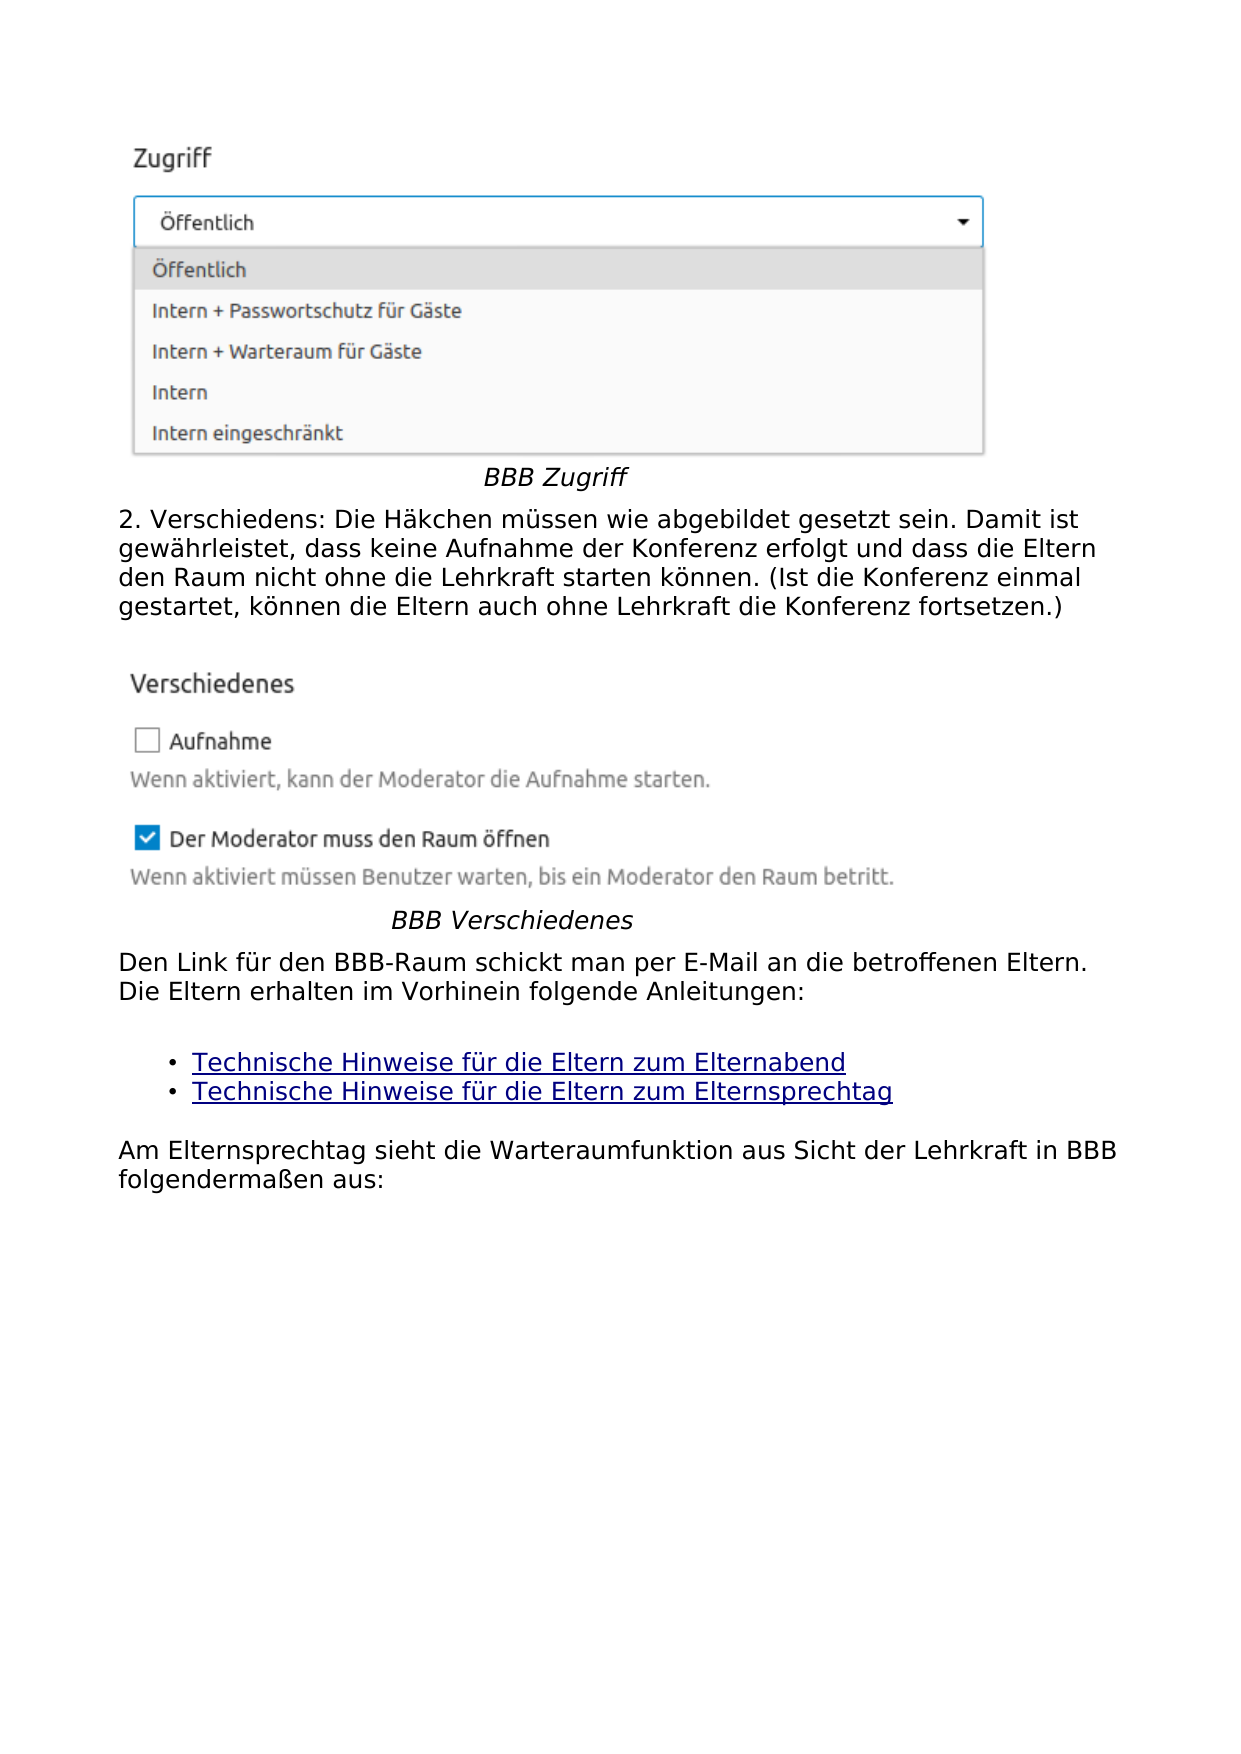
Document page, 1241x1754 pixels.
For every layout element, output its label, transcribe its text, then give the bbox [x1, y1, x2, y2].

text Den Link für den BBB-Raum schickt man per E-Mail an die betroffenen Eltern. Die Eltern erhalten im Vorhinein folgende Anleitungen: [118, 948, 1122, 1006]
list Technische Hinweise für die Eltern zum Elternabend [177, 1048, 1122, 1077]
list Technische Hinweise für die Eltern zum Elternsprechtag [177, 1077, 1122, 1106]
picture [118, 130, 995, 464]
picture [118, 646, 909, 907]
text BBB Zugriff [118, 464, 995, 493]
text 2. Verschiedens: Die Häkchen müssen wie abgebildet gesetzt sein. Damit ist gewährleistet, dass keine Aufnahme der Konferenz erfolgt und dass die Eltern den Raum nicht ohne die Lehrkraft starten können. (Ist die Konferenz einmal gestartet, können die Eltern auch ohne Lehrkraft die Konferenz fortsetzen.) [118, 505, 1122, 622]
text BBB Verschiedenes [118, 907, 909, 935]
text Am Elternsprechtag sieht die Warteraumfunktion aus Sicht der Lehrkraft in BBB folgendermaßen aus: [118, 1136, 1122, 1194]
